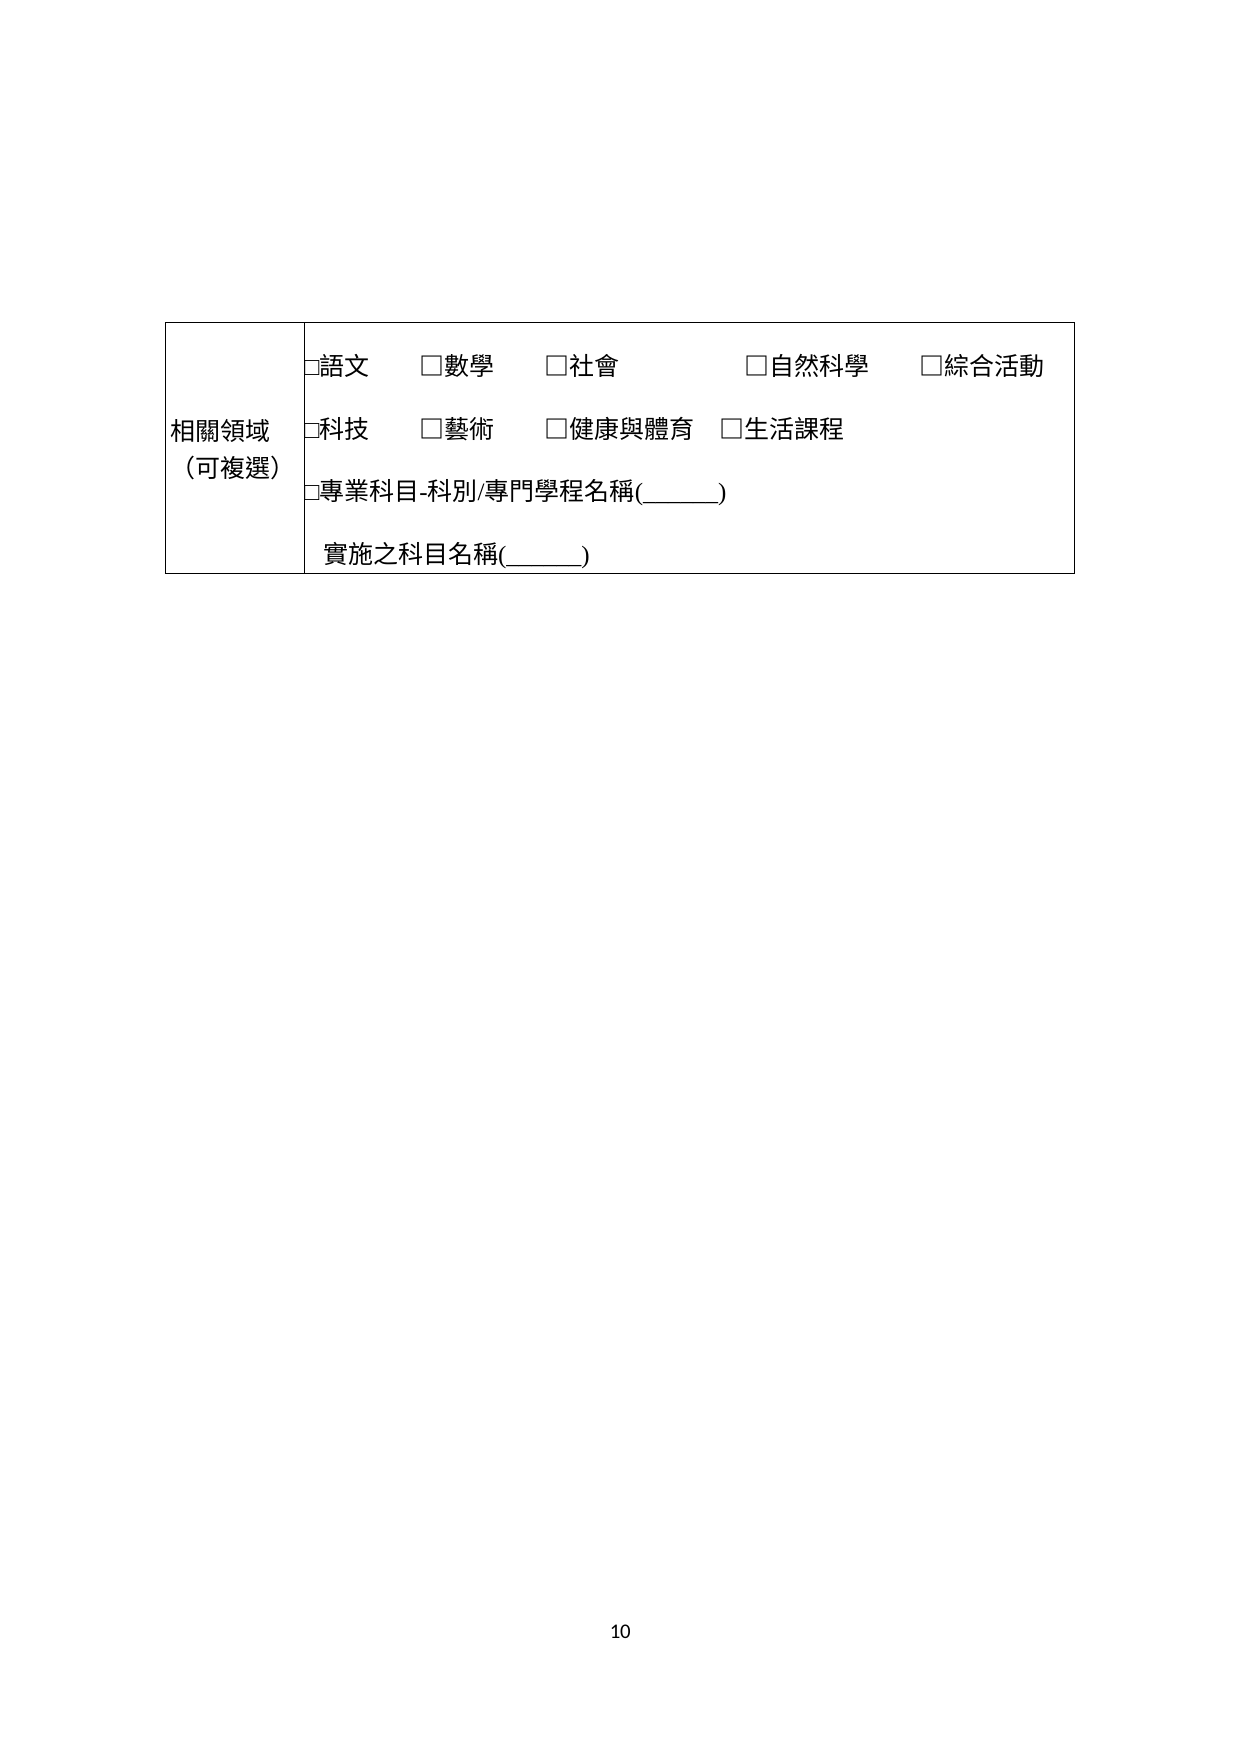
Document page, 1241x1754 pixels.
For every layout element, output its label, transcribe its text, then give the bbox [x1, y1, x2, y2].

table_cell 相關領域 （可複選） [166, 323, 304, 573]
table_cell □語文 □數學 □社會 □自然科學 □綜合活動 □科技 □藝術 □健康與體育 □生活課程 □專業科目-科別/專門學程名稱(______) 實施之科目名稱(______) [305, 323, 1074, 573]
